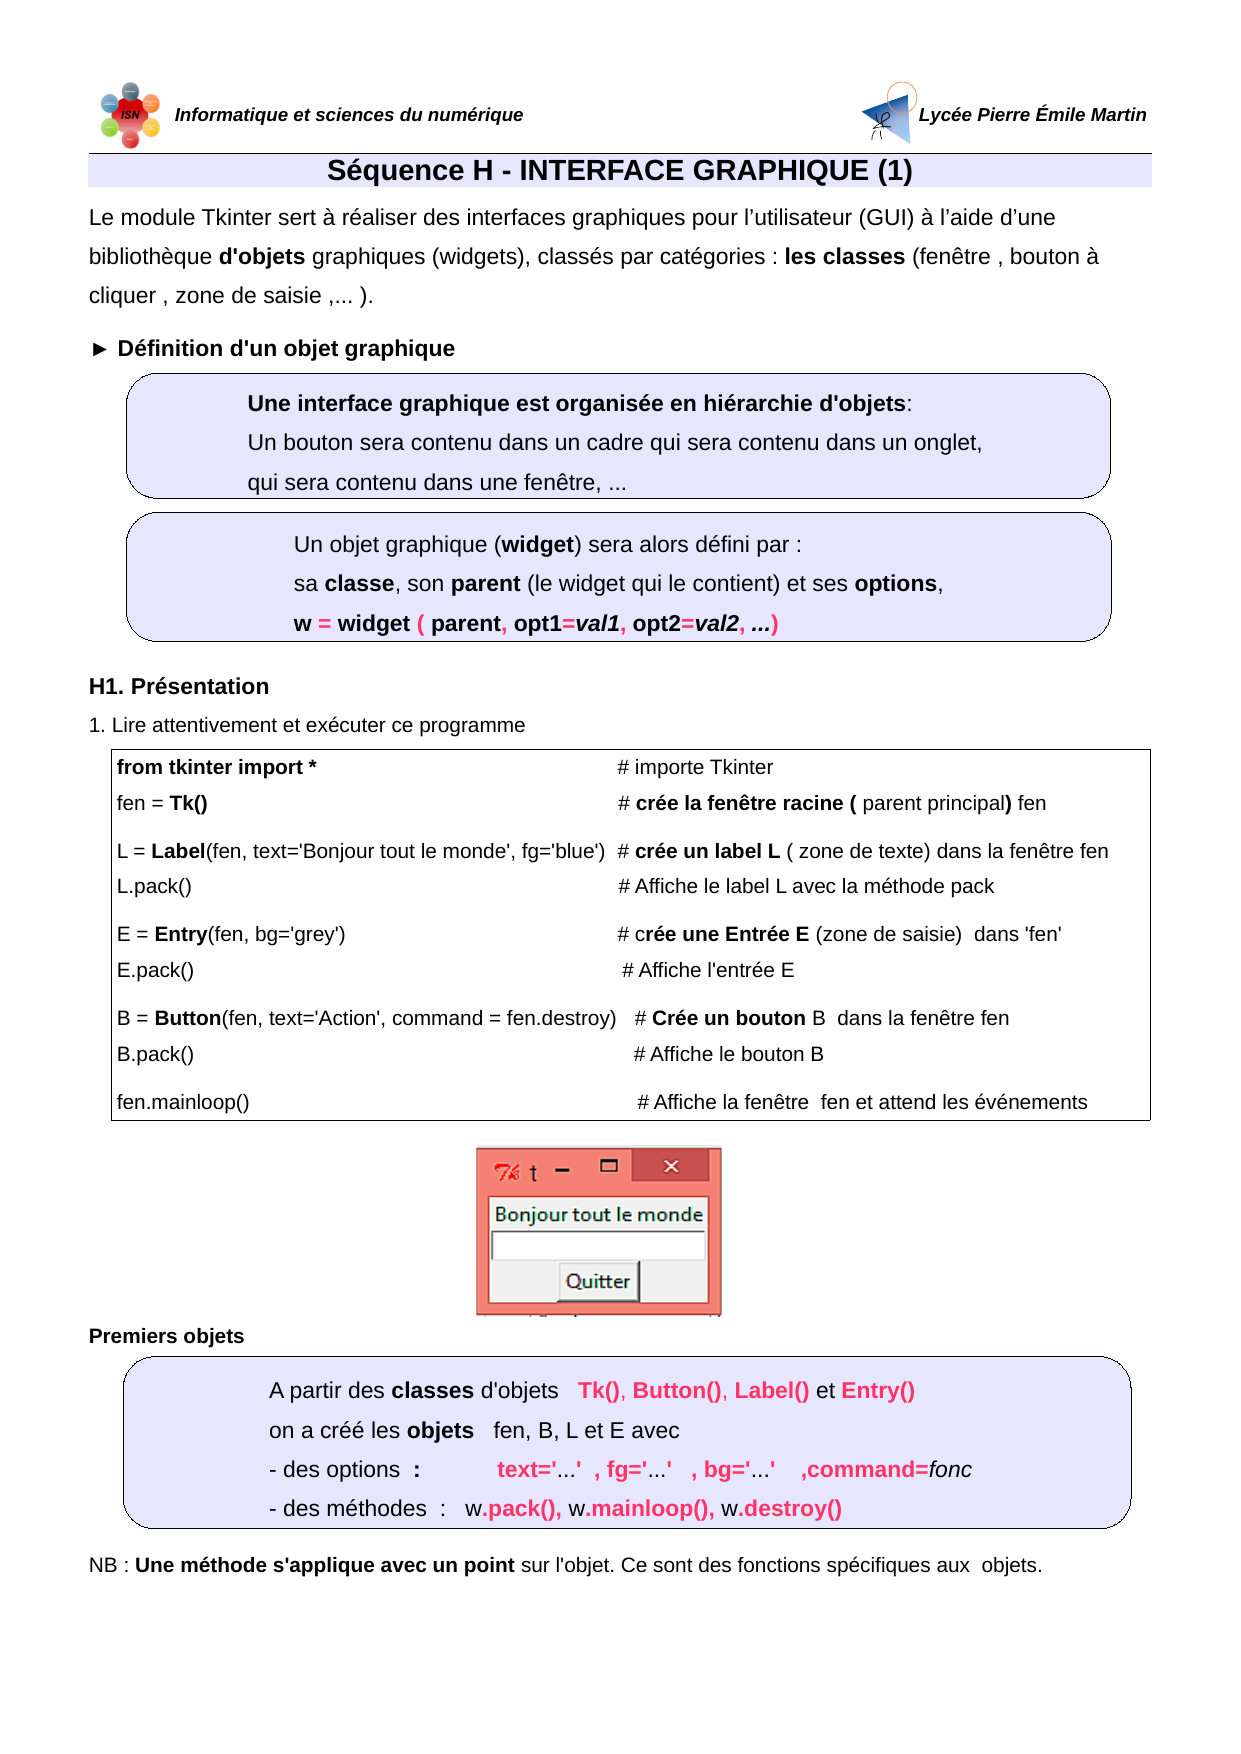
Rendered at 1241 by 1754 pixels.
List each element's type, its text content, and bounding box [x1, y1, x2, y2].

picture [91, 79, 168, 151]
text ► Définition d'un objet graphique [88, 334, 1152, 361]
picture [859, 80, 919, 145]
text 1. Lire attentivement et exécuter ce programme [88, 713, 1152, 737]
text Premiers objets [88, 1323, 1152, 1347]
picture [476, 1145, 722, 1317]
text H1. Présentation [88, 673, 1152, 700]
text NB : Une méthode s'applique avec un point sur l'objet. Ce sont des fonctions spécifiques aux objets. [88, 1553, 1152, 1577]
text Séquence H - INTERFACE GRAPHIQUE (1) [88, 153, 1152, 187]
text Le module Tkinter sert à réaliser des interfaces graphiques pour l’utilisateur (GUI) à l’aide d’une bibliothèque d'objets graphiques (widgets), classés par catégories : les classes (fenêtre , bouton à cliquer , zone de saisie ,... ). [88, 203, 1152, 309]
table_header from tkinter import * # importe Tkinter fen = Tk() # crée la fenêtre racine ( parent principal) fen L = Label(fen, text='Bonjour tout le monde', fg='blue') # crée un label L ( zone de texte) dans la fenêtre fen L.pack() # Affiche le label L avec la méthode pack E = Entry(fen, bg='grey') # crée une Entrée E (zone de saisie) dans 'fen' E.pack() # Affiche l'entrée E B = Button(fen, text='Action', command = fen.destroy) # Crée un bouton B dans la fenêtre fen B.pack() # Affiche le bouton B fen.mainloop() # Affiche la fenêtre fen et attend les événements [112, 750, 1150, 1120]
